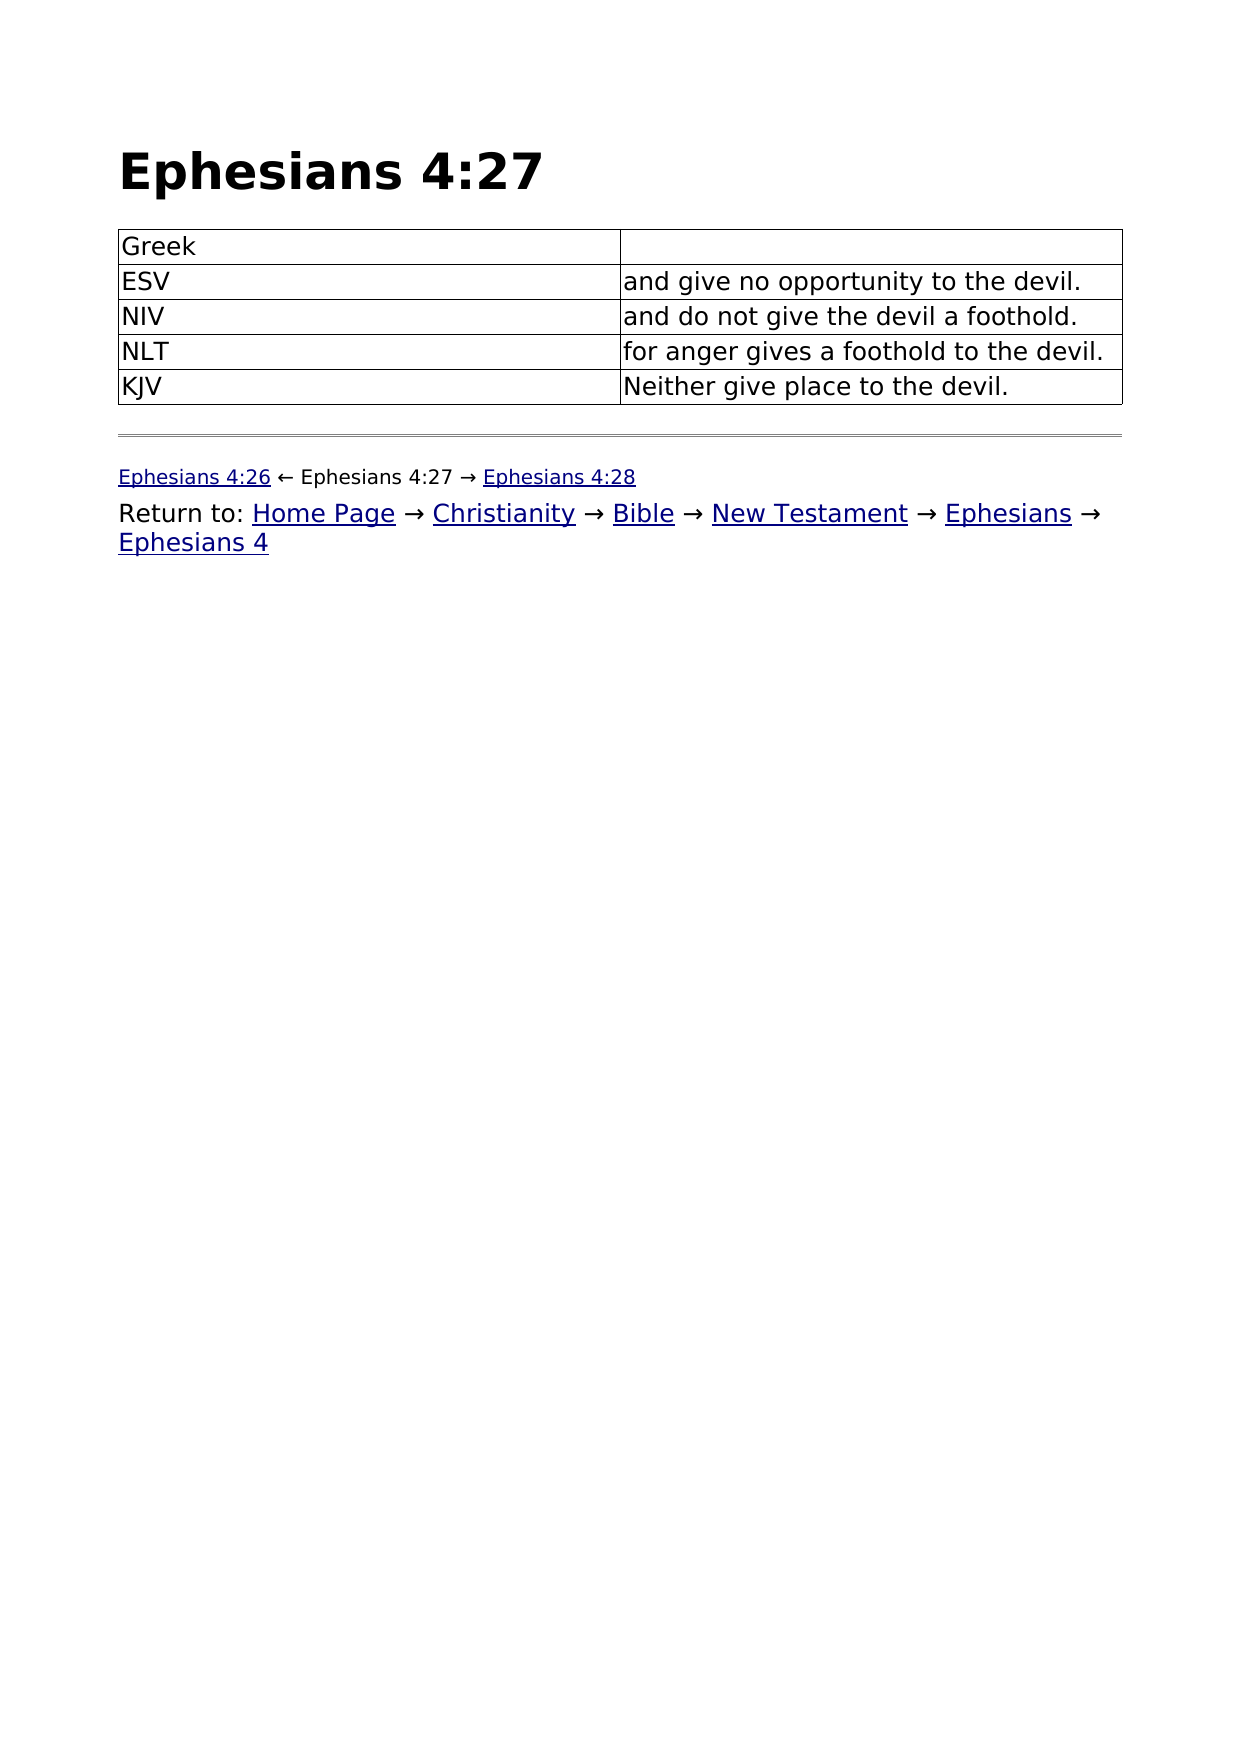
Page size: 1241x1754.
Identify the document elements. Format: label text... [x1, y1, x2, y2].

table_cell Neither give place to the devil. [621, 370, 1122, 404]
table_cell for anger gives a foothold to the devil. [621, 335, 1122, 369]
table_cell and give no opportunity to the devil. [621, 265, 1122, 299]
text Ephesians 4:26 ← Ephesians 4:27 → Ephesians 4:28 [118, 465, 1122, 499]
table_header Greek [119, 230, 620, 264]
table_cell NIV [119, 300, 620, 334]
table_header [621, 230, 1122, 264]
subtitle Ephesians 4:27 [118, 143, 1122, 201]
table_cell ESV [119, 265, 620, 299]
text Return to: Home Page → Christianity → Bible → New Testament → Ephesians → Ephesians 4 [118, 499, 1122, 558]
table_cell and do not give the devil a foothold. [621, 300, 1122, 334]
table_cell KJV [119, 370, 620, 404]
table_cell NLT [119, 335, 620, 369]
